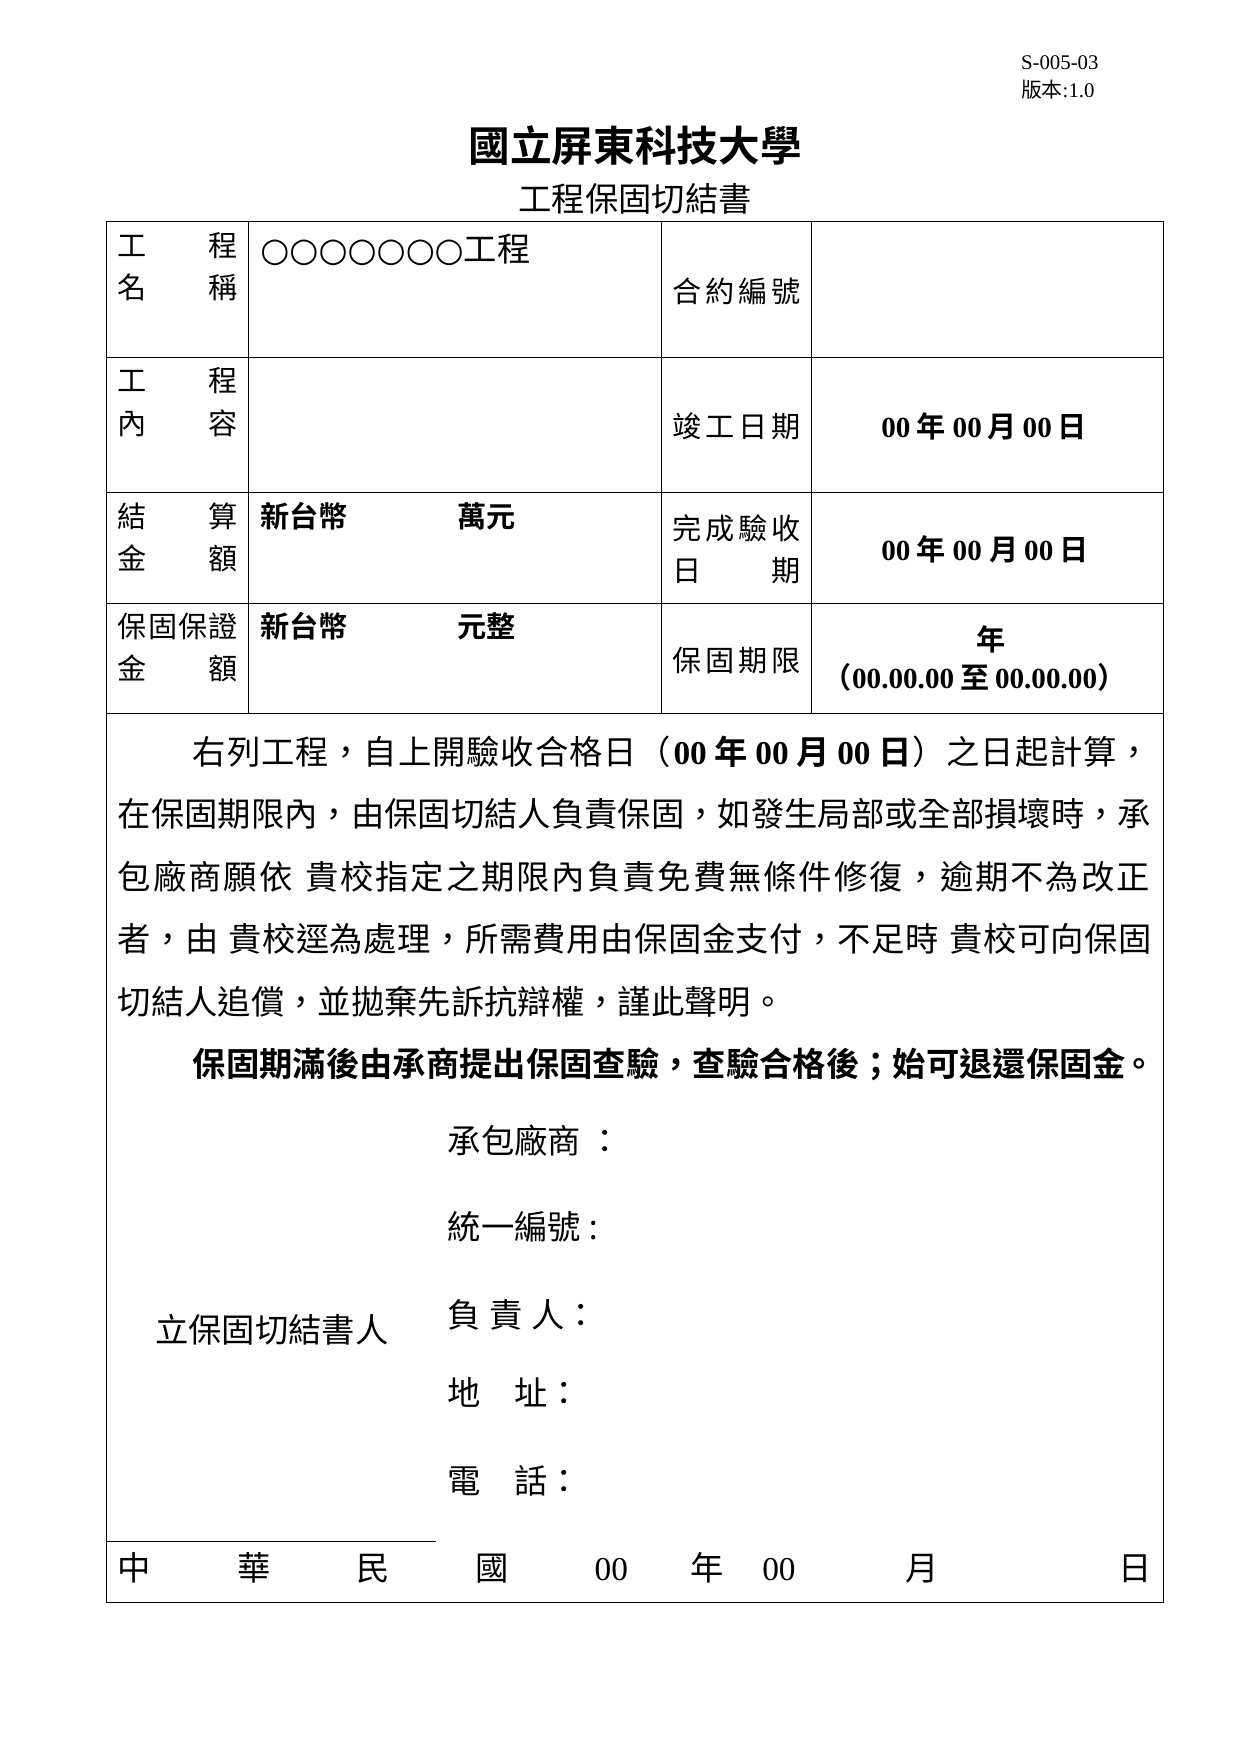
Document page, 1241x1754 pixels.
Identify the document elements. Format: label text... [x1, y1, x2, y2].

table_cell 新台幣 元整 [249, 604, 661, 713]
table_cell 保固保證金額 [107, 604, 248, 713]
table_cell 年 （00.00.00至00.00.00） [812, 604, 1163, 713]
table_cell 地 址： [436, 1366, 1163, 1453]
table_cell [249, 358, 661, 492]
text 工程保固切結書 [118, 173, 1152, 221]
table_header 合約編號 [662, 222, 811, 357]
table_cell 立保固切結書人 [107, 1115, 436, 1541]
table_cell 電 話： [436, 1454, 1163, 1541]
table_cell 右列工程，自上開驗收合格日（00年00月00日）之日起計算，在保固期限內，由保固切結人負責保固，如發生局部或全部損壞時，承包廠商願依 貴校指定之期限內負責免費無條件修復，逾期不為改正者，由 貴校逕為處理，所需費用由保固金支付，不足時 貴校可向保固切結人追償，並拋棄先訴抗辯權，謹此聲明。 保固期滿後由承商提出保固查驗，查驗合格後；始可退還保固金。 [107, 714, 1163, 1114]
table_cell 工程 內容 [107, 358, 248, 492]
table_cell 新台幣 萬元 [249, 493, 661, 603]
table_cell 承包廠商 ： 統一編號 : [436, 1115, 1163, 1288]
table_cell 負 責 人： [436, 1288, 1163, 1366]
table_header ○○○○○○○工程 [249, 222, 661, 357]
table_header 工程 名稱 [107, 222, 248, 357]
table_cell 結算 金額 [107, 493, 248, 603]
table_cell 00年 00月00日 [812, 358, 1163, 492]
table_cell 完成驗收日期 [662, 493, 811, 603]
table_cell 竣工日期 [662, 358, 811, 492]
text 國立屏東科技大學 [118, 113, 1152, 173]
table_cell 保固期限 [662, 604, 811, 713]
table_cell 中 華 民 國 00 年 00 月 日 [107, 1541, 1163, 1602]
table_header [812, 222, 1163, 357]
table_cell 00年 00 月00日 [812, 493, 1163, 603]
